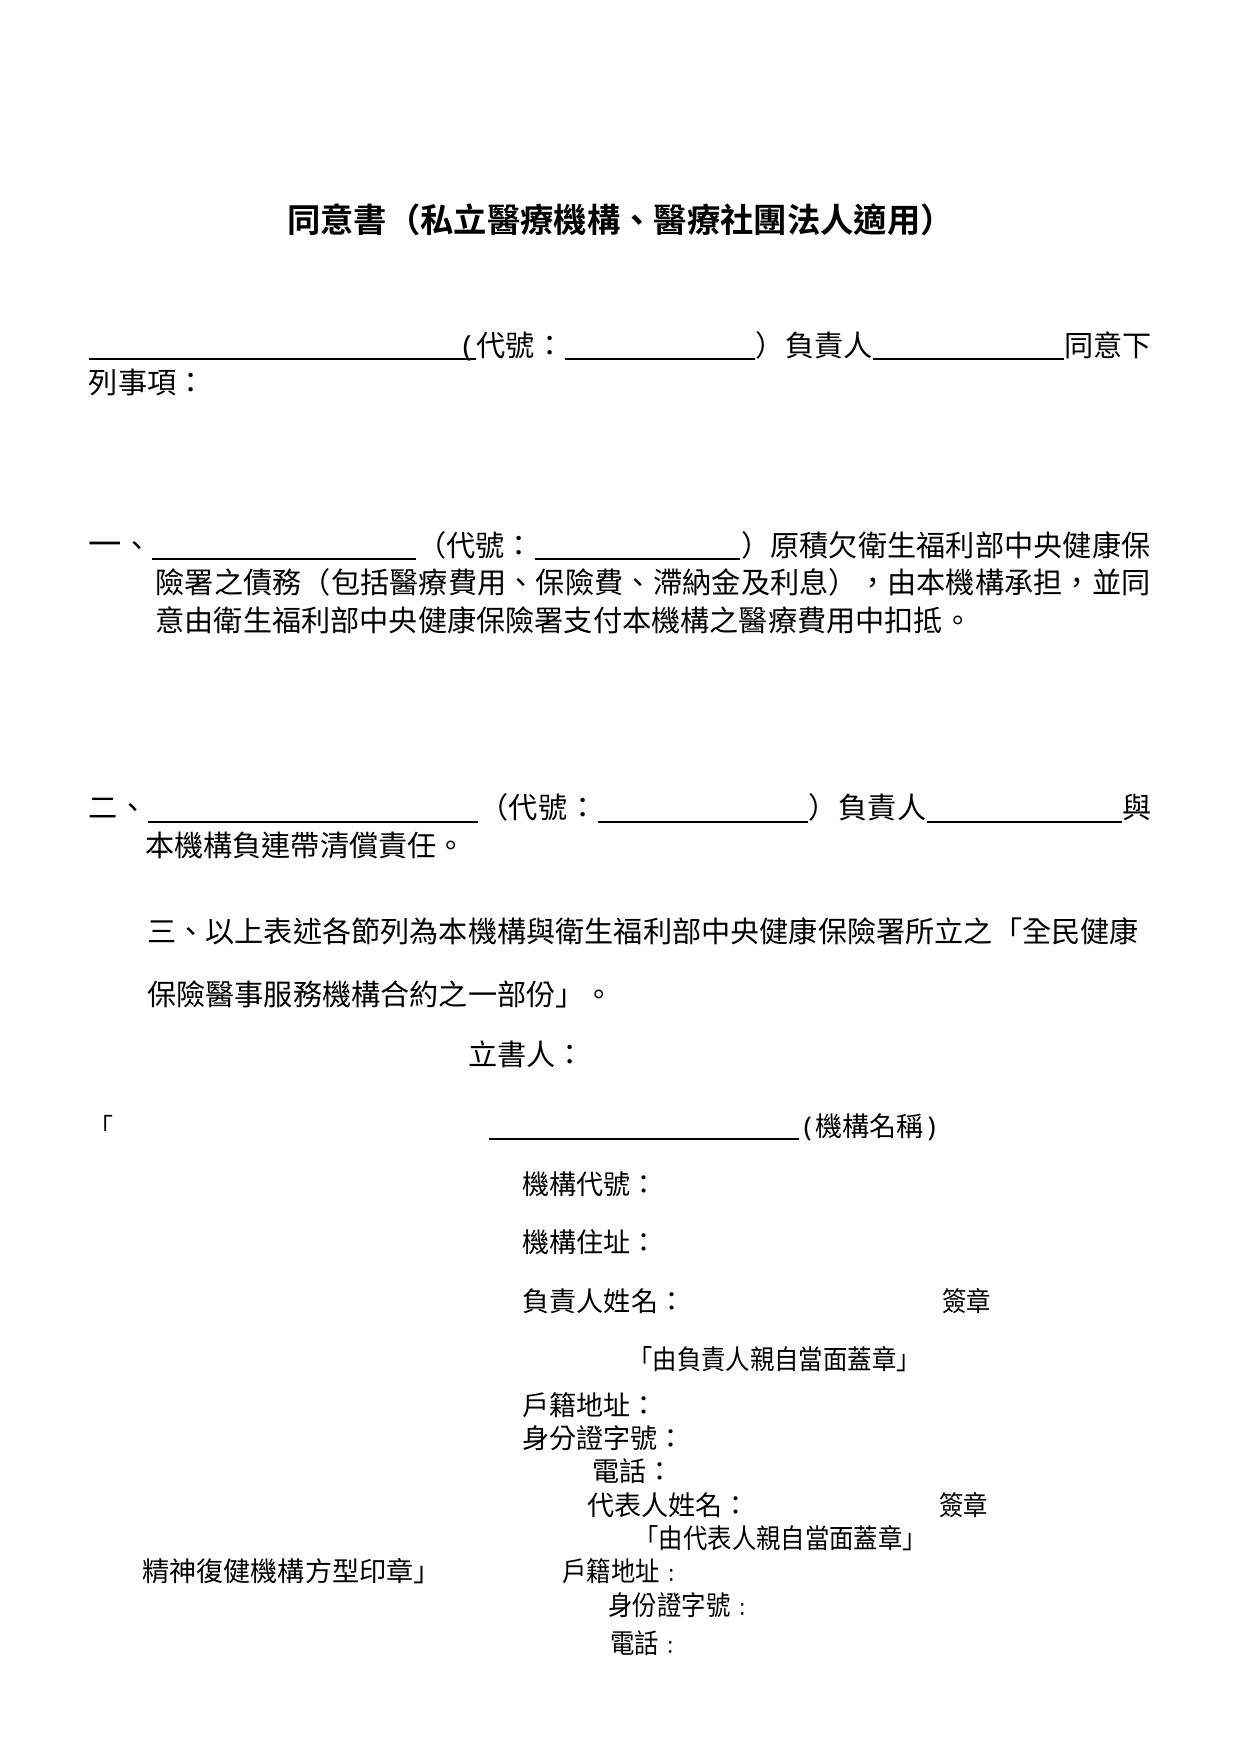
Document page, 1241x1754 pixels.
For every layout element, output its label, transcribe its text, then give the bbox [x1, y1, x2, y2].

text (代號： ）負責人 同意下列事項： [89, 326, 1152, 401]
text 「 (機構名稱) [89, 1109, 1152, 1143]
text 負責人姓名： 簽章 [89, 1284, 1152, 1318]
text 立書人： [89, 1038, 1152, 1072]
text ｢由代表人親自當面蓋章｣ [89, 1522, 1152, 1555]
text 戶籍地址： [89, 1388, 1152, 1422]
text 身分證字號： [89, 1422, 1152, 1455]
text 一、 （代號： ）原積欠衛生福利部中央健康保險署之債務（包括醫療費用、保險費、滯納金及利息），由本機構承担，並同意由衛生福利部中央健康保險署支付本機構之醫療費用中扣抵。 [89, 526, 1152, 638]
text 電話： [89, 1455, 1152, 1488]
text 電話﹕ [89, 1622, 1152, 1661]
text 二、 （代號： ）負責人 與本機構負連帶清償責任。 [89, 788, 1152, 863]
text 精神復健機構方型印章」 戶籍地址﹕ [89, 1555, 1152, 1588]
text 三、以上表述各節列為本機構與衛生福利部中央健康保險署所立之「全民健康保險醫事服務機構合約之一部份」。 [147, 888, 1152, 1013]
text 機構代號： [89, 1168, 1152, 1201]
text ｢由負責人親自當面蓋章｣ [89, 1343, 1152, 1376]
text 代表人姓名： 簽章 [89, 1488, 1152, 1522]
text 機構住址： [89, 1226, 1152, 1259]
text 身份證字號﹕ [107, 1588, 1152, 1622]
text 同意書（私立醫療機構、醫療社團法人適用） [89, 176, 1152, 238]
